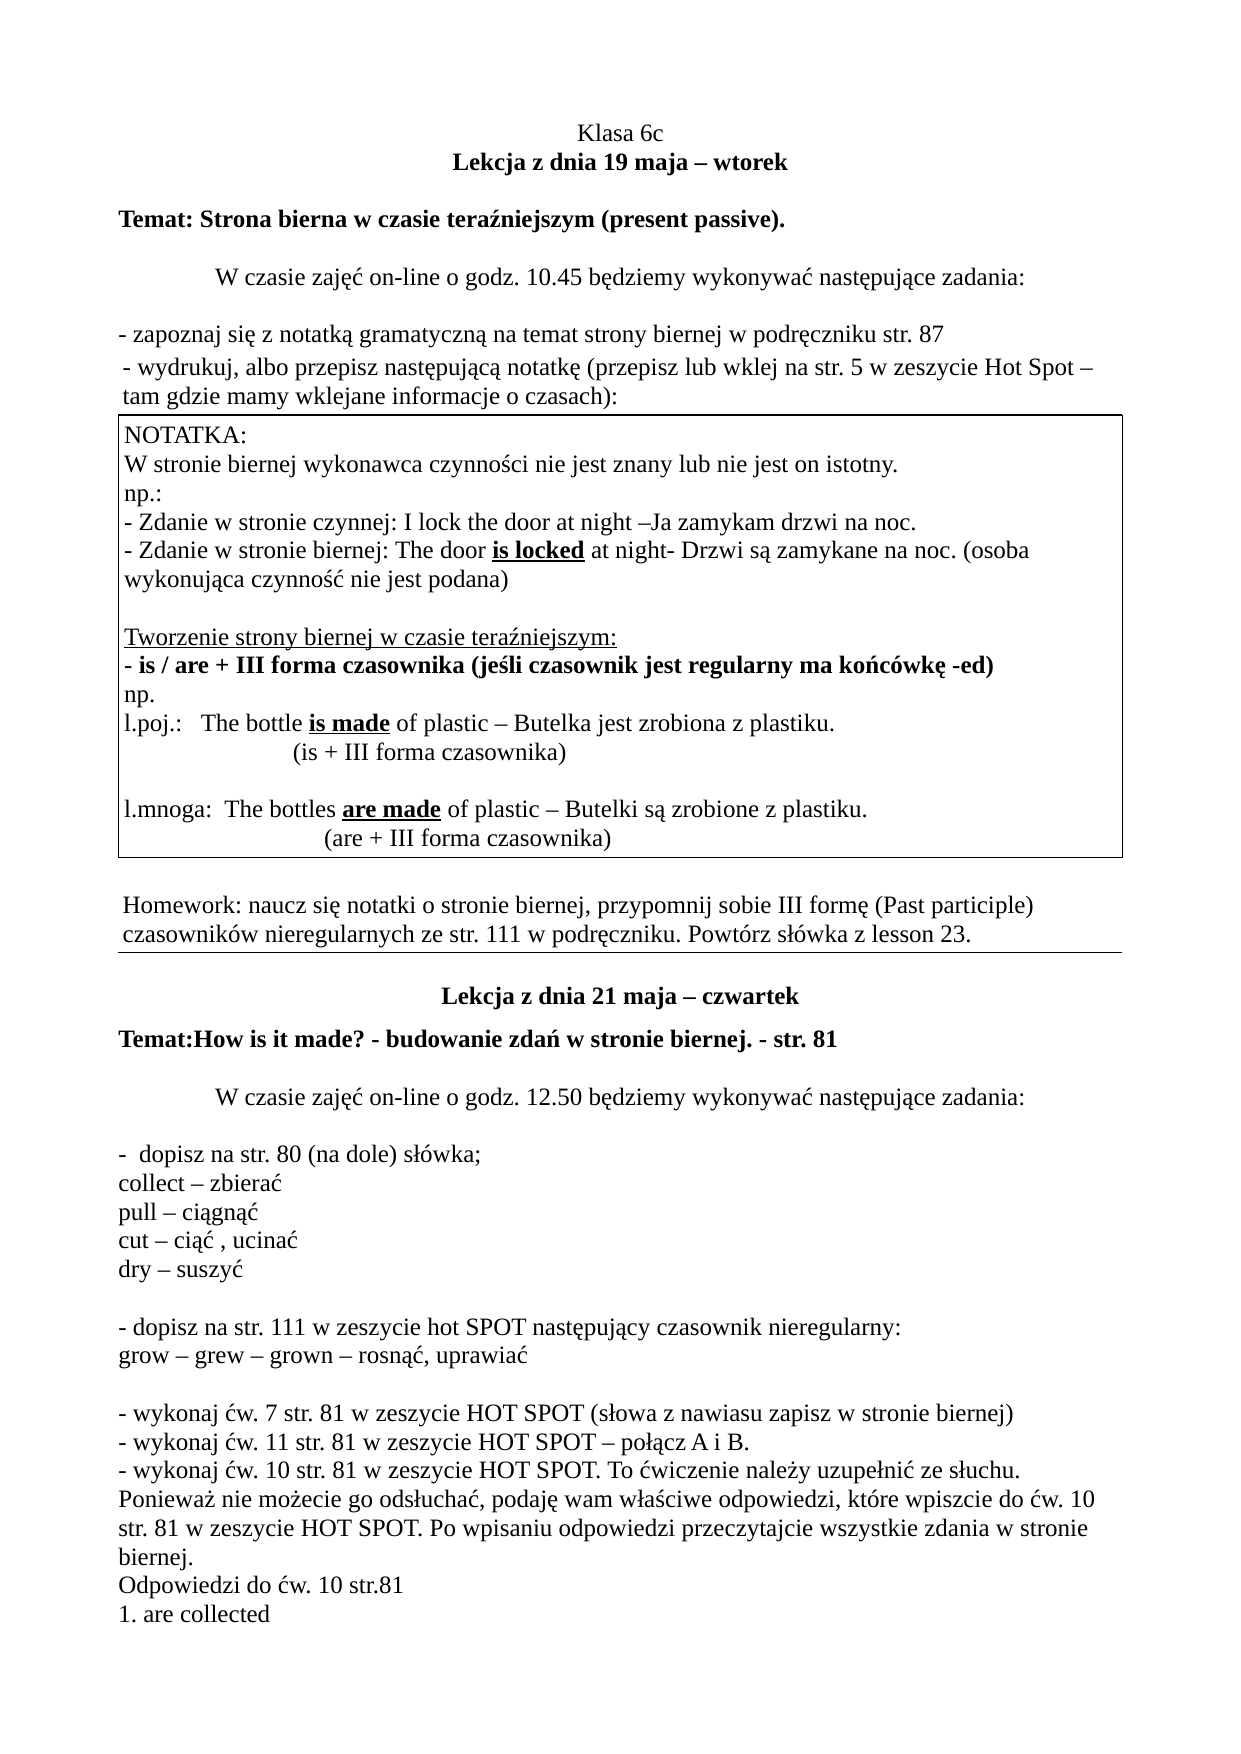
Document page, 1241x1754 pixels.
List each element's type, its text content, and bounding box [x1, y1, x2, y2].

text - wykonaj ćw. 7 str. 81 w zeszycie HOT SPOT (słowa z nawiasu zapisz w stronie biernej) [118, 1398, 1122, 1427]
text Homework: naucz się notatki o stronie biernej, przypomnij sobie III formę (Past participle) czasowników nieregularnych ze str. 111 w podręczniku. Powtórz słówka z lesson 23. [118, 886, 1122, 952]
text grow – grew – grown – rosnąć, uprawiać [118, 1341, 1122, 1369]
text - dopisz na str. 111 w zeszycie hot SPOT następujący czasownik nieregularny: [118, 1312, 1122, 1341]
text - wydrukuj, albo przepisz następującą notatkę (przepisz lub wklej na str. 5 w zeszycie Hot Spot – tam gdzie mamy wklejane informacje o czasach): [118, 348, 1122, 414]
text Temat: Strona bierna w czasie teraźniejszym (present passive). [118, 204, 1122, 233]
table_header NOTATKA: W stronie biernej wykonawca czynności nie jest znany lub nie jest on istotny. np.: - Zdanie w stronie czynnej: I lock the door at night –Ja zamykam drzwi na noc. - Zdanie w stronie biernej: The door is locked at night- Drzwi są zamykane na noc. (osoba wykonująca czynność nie jest podana) Tworzenie strony biernej w czasie teraźniejszym: - is / are + III forma czasownika (jeśli czasownik jest regularny ma końcówkę -ed) np. l.poj.: The bottle is made of plastic – Butelka jest zrobiona z plastiku. (is + III forma czasownika) l.mnoga: The bottles are made of plastic – Butelki są zrobione z plastiku. (are + III forma czasownika) [119, 416, 1122, 857]
text - wykonaj ćw. 11 str. 81 w zeszycie HOT SPOT – połącz A i B. [118, 1427, 1122, 1456]
text - dopisz na str. 80 (na dole) słówka; [118, 1139, 1122, 1168]
text dry – suszyć [118, 1254, 1122, 1283]
text cut – ciąć , ucinać [118, 1226, 1122, 1254]
text Lekcja z dnia 21 maja – czwartek [118, 981, 1122, 1010]
text W czasie zajęć on-line o godz. 12.50 będziemy wykonywać następujące zadania: [118, 1082, 1122, 1111]
text - zapoznaj się z notatką gramatyczną na temat strony biernej w podręczniku str. 87 [118, 319, 1122, 348]
text - wykonaj ćw. 10 str. 81 w zeszycie HOT SPOT. To ćwiczenie należy uzupełnić ze słuchu. Ponieważ nie możecie go odsłuchać, podaję wam właściwe odpowiedzi, które wpiszcie do ćw. 10 str. 81 w zeszycie HOT SPOT. Po wpisaniu odpowiedzi przeczytajcie wszystkie zdania w stronie biernej. [118, 1456, 1122, 1571]
text Lekcja z dnia 19 maja – wtorek [118, 147, 1122, 176]
text Odpowiedzi do ćw. 10 str.81 [118, 1571, 1122, 1599]
text Temat:How is it made? - budowanie zdań w stronie biernej. - str. 81 [118, 1024, 1122, 1053]
text 1. are collected [118, 1599, 1122, 1628]
text W czasie zajęć on-line o godz. 10.45 będziemy wykonywać następujące zadania: [118, 262, 1122, 291]
text collect – zbierać [118, 1168, 1122, 1197]
text Klasa 6c [118, 118, 1122, 147]
text pull – ciągnąć [118, 1197, 1122, 1226]
